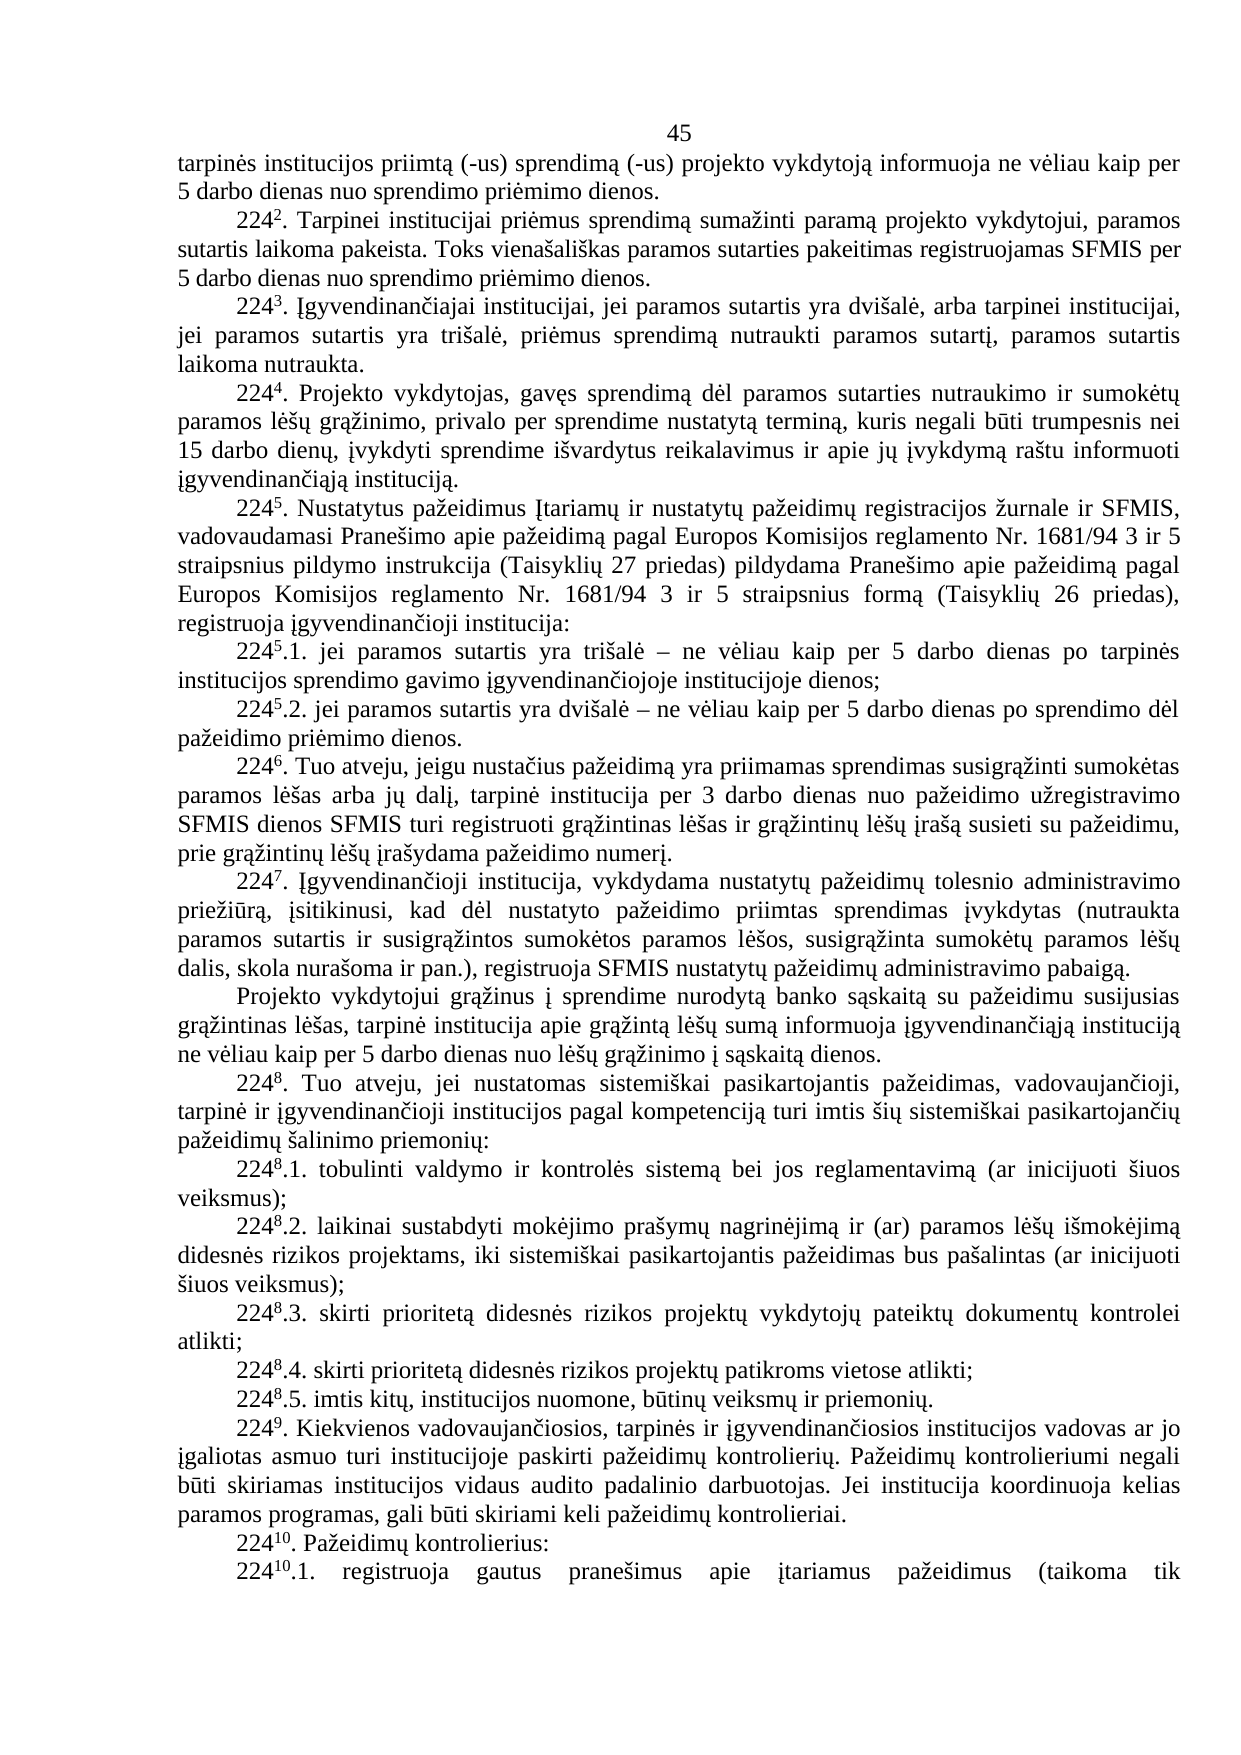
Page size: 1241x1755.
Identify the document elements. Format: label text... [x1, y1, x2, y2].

text 2248.1. tobulinti valdymo ir kontrolės sistemą bei jos reglamentavimą (ar inicijuoti šiuos veiksmus); [177, 1154, 1181, 1211]
text 2248.5. imtis kitų, institucijos nuomone, būtinų veiksmų ir priemonių. [177, 1384, 1181, 1413]
text 22410. Pažeidimų kontrolierius: [177, 1528, 1181, 1556]
text 2248. Tuo atveju, jei nustatomas sistemiškai pasikartojantis pažeidimas, vadovaujančioji, tarpinė ir įgyvendinančioji institucijos pagal kompetenciją turi imtis šių sistemiškai pasikartojančių pažeidimų šalinimo priemonių: [177, 1068, 1181, 1154]
text 2245.2. jei paramos sutartis yra dvišalė – ne vėliau kaip per 5 darbo dienas po sprendimo dėl pažeidimo priėmimo dienos. [177, 694, 1181, 751]
text 2245.1. jei paramos sutartis yra trišalė – ne vėliau kaip per 5 darbo dienas po tarpinės institucijos sprendimo gavimo įgyvendinančiojoje institucijoje dienos; [177, 636, 1181, 694]
text 2247. Įgyvendinančioji institucija, vykdydama nustatytų pažeidimų tolesnio administravimo priežiūrą, įsitikinusi, kad dėl nustatyto pažeidimo priimtas sprendimas įvykdytas (nutraukta paramos sutartis ir susigrąžintos sumokėtos paramos lėšos, susigrąžinta sumokėtų paramos lėšų dalis, skola nurašoma ir pan.), registruoja SFMIS nustatytų pažeidimų administravimo pabaigą. [177, 866, 1181, 981]
text 2243. Įgyvendinančiajai institucijai, jei paramos sutartis yra dvišalė, arba tarpinei institucijai, jei paramos sutartis yra trišalė, priėmus sprendimą nutraukti paramos sutartį, paramos sutartis laikoma nutraukta. [177, 291, 1181, 378]
text 2249. Kiekvienos vadovaujančiosios, tarpinės ir įgyvendinančiosios institucijos vadovas ar jo įgaliotas asmuo turi institucijoje paskirti pažeidimų kontrolierių. Pažeidimų kontrolieriumi negali būti skiriamas institucijos vidaus audito padalinio darbuotojas. Jei institucija koordinuoja kelias paramos programas, gali būti skiriami keli pažeidimų kontrolieriai. [177, 1413, 1181, 1528]
text 2248.3. skirti prioritetą didesnės rizikos projektų vykdytojų pateiktų dokumentų kontrolei atlikti; [177, 1298, 1181, 1355]
text 2248.2. laikinai sustabdyti mokėjimo prašymų nagrinėjimą ir (ar) paramos lėšų išmokėjimą didesnės rizikos projektams, iki sistemiškai pasikartojantis pažeidimas bus pašalintas (ar inicijuoti šiuos veiksmus); [177, 1211, 1181, 1298]
text 2244. Projekto vykdytojas, gavęs sprendimą dėl paramos sutarties nutraukimo ir sumokėtų paramos lėšų grąžinimo, privalo per sprendime nustatytą terminą, kuris negali būti trumpesnis nei 15 darbo dienų, įvykdyti sprendime išvardytus reikalavimus ir apie jų įvykdymą raštu informuoti įgyvendinančiąją instituciją. [177, 378, 1181, 493]
text tarpinės institucijos priimtą (-us) sprendimą (-us) projekto vykdytoją informuoja ne vėliau kaip per 5 darbo dienas nuo sprendimo priėmimo dienos. [177, 148, 1181, 205]
text 2245. Nustatytus pažeidimus Įtariamų ir nustatytų pažeidimų registracijos žurnale ir SFMIS, vadovaudamasi Pranešimo apie pažeidimą pagal Europos Komisijos reglamento Nr. 1681/94 3 ir 5 straipsnius pildymo instrukcija (Taisyklių 27 priedas) pildydama Pranešimo apie pažeidimą pagal Europos Komisijos reglamento Nr. 1681/94 3 ir 5 straipsnius formą (Taisyklių 26 priedas), registruoja įgyvendinančioji institucija: [177, 493, 1181, 636]
text 22410.1. registruoja gautus pranešimus apie įtariamus pažeidimus (taikoma tik [177, 1556, 1181, 1585]
text 2246. Tuo atveju, jeigu nustačius pažeidimą yra priimamas sprendimas susigrąžinti sumokėtas paramos lėšas arba jų dalį, tarpinė institucija per 3 darbo dienas nuo pažeidimo užregistravimo SFMIS dienos SFMIS turi registruoti grąžintinas lėšas ir grąžintinų lėšų įrašą susieti su pažeidimu, prie grąžintinų lėšų įrašydama pažeidimo numerį. [177, 751, 1181, 866]
text Projekto vykdytojui grąžinus į sprendime nurodytą banko sąskaitą su pažeidimu susijusias grąžintinas lėšas, tarpinė institucija apie grąžintą lėšų sumą informuoja įgyvendinančiąją instituciją ne vėliau kaip per 5 darbo dienas nuo lėšų grąžinimo į sąskaitą dienos. [177, 981, 1181, 1068]
text 2248.4. skirti prioritetą didesnės rizikos projektų patikroms vietose atlikti; [177, 1355, 1181, 1384]
text 2242. Tarpinei institucijai priėmus sprendimą sumažinti paramą projekto vykdytojui, paramos sutartis laikoma pakeista. Toks vienašališkas paramos sutarties pakeitimas registruojamas SFMIS per 5 darbo dienas nuo sprendimo priėmimo dienos. [177, 205, 1181, 291]
